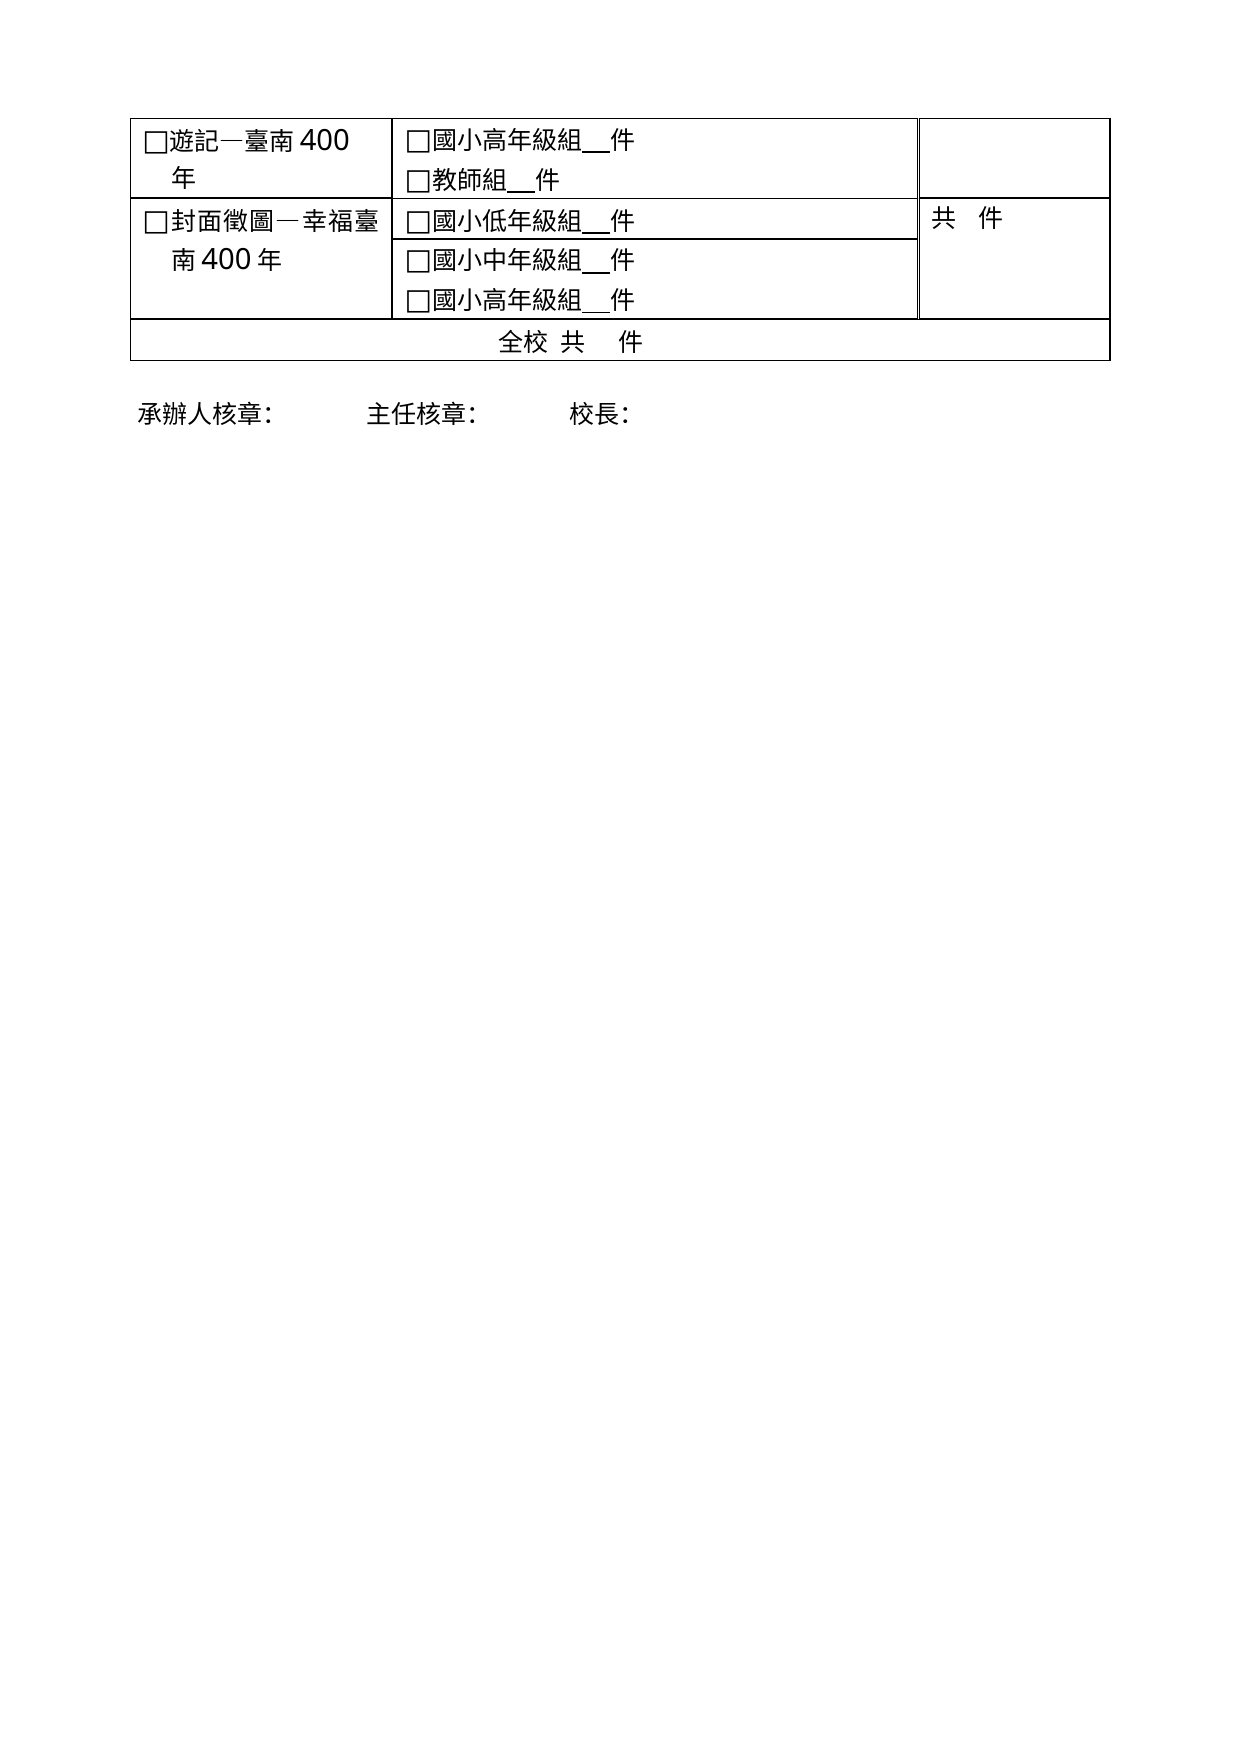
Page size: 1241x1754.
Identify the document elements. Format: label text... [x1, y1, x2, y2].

table_cell □國小中年級組 件 □國小高年級組 件 [393, 240, 917, 318]
table_cell 共 件 [920, 199, 1109, 318]
table_cell 全校 共 件 [131, 320, 1109, 360]
text 承辦人核章： 主任核章： 校長： [118, 395, 1122, 431]
table_cell □國小低年級組 件 [393, 199, 917, 238]
table_cell □國小高年級組 件 □教師組 件 [393, 119, 917, 198]
table_cell □遊記—臺南400年 [131, 119, 391, 197]
table_cell [920, 119, 1109, 197]
table_cell □封面徵圖—幸福臺南400年 [131, 199, 391, 318]
